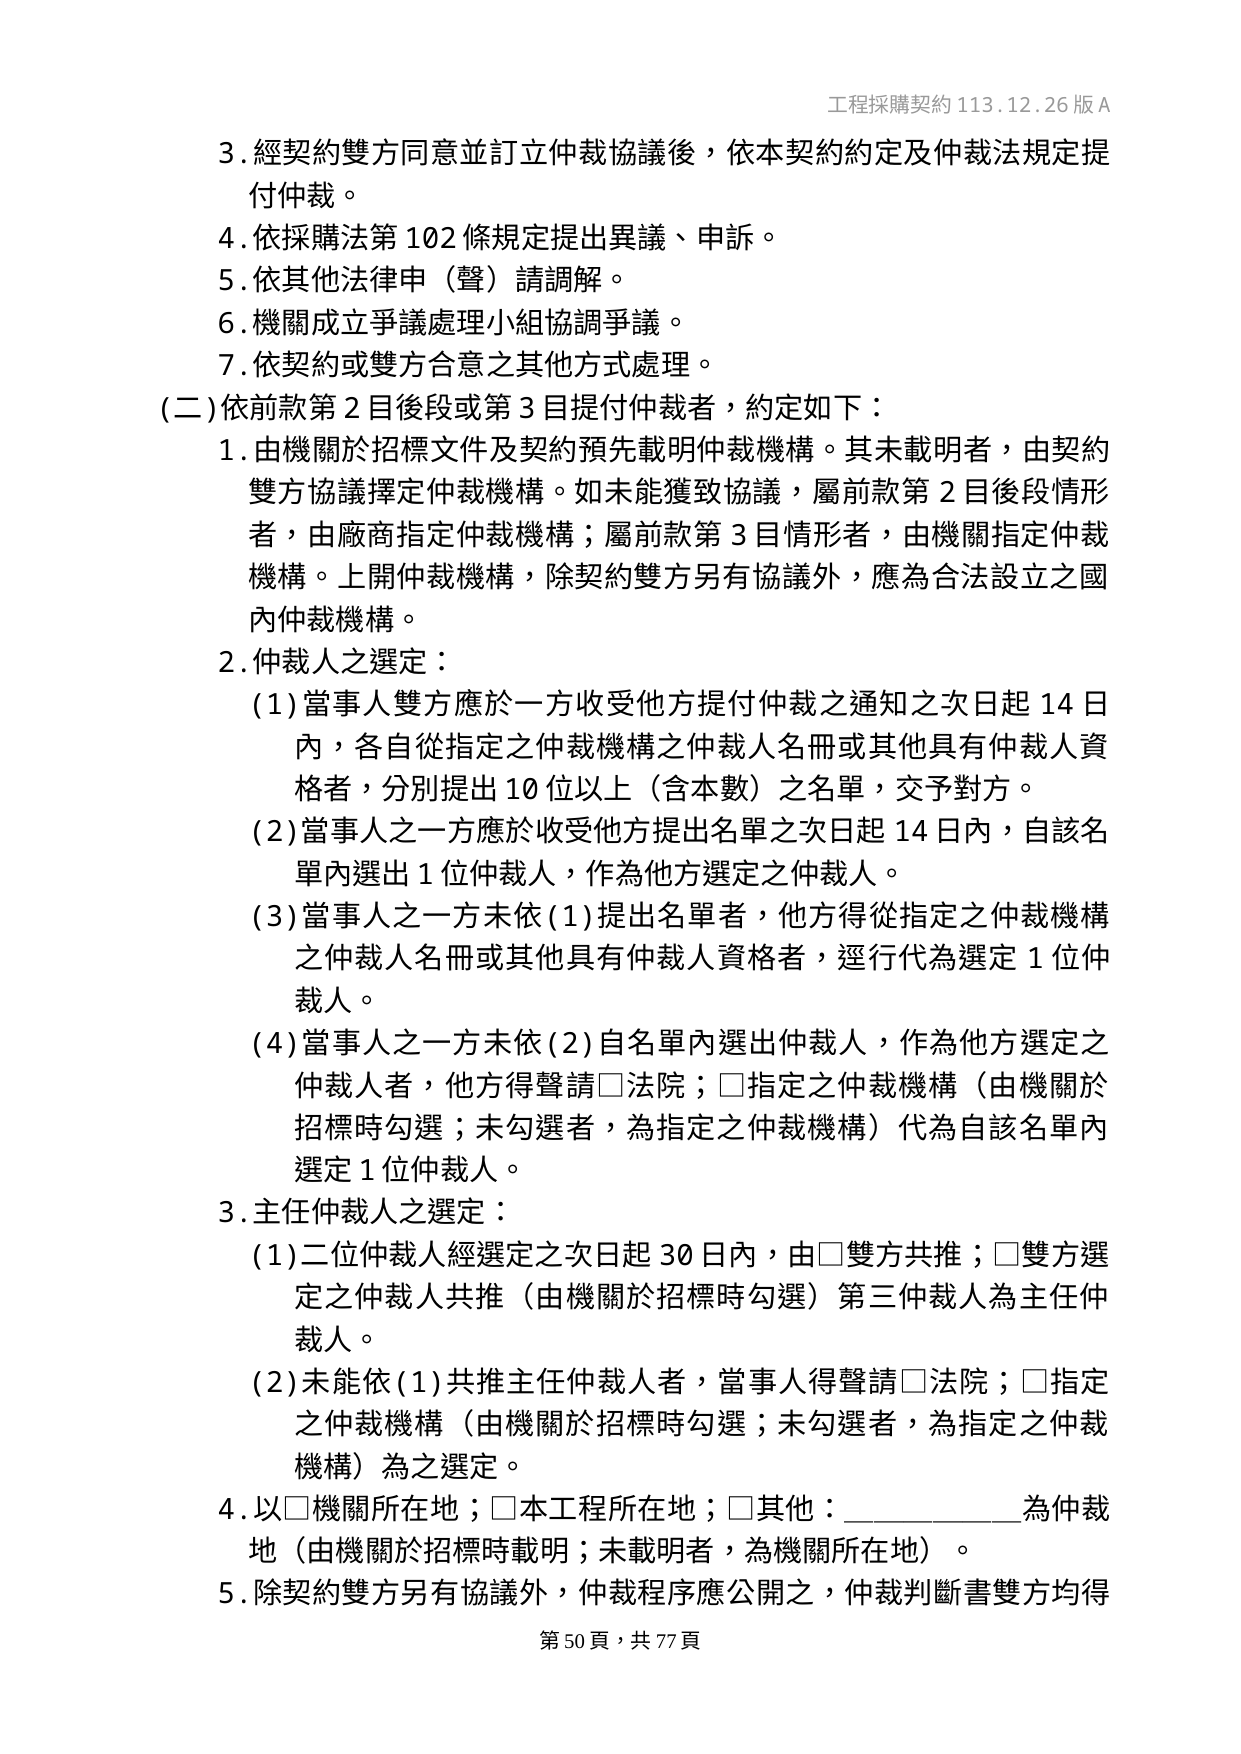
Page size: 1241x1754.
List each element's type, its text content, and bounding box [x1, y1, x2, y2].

text 4.以□機關所在地；□本工程所在地；□其他：＿＿＿＿＿＿為仲裁地（由機關於招標時載明；未載明者，為機關所在地）。 [217, 1485, 1110, 1570]
text 3.經契約雙方同意並訂立仲裁協議後，依本契約約定及仲裁法規定提付仲裁。 [217, 130, 1110, 214]
text (2)當事人之一方應於收受他方提出名單之次日起14日內，自該名單內選出1位仲裁人，作為他方選定之仲裁人。 [248, 808, 1110, 893]
text (二)依前款第2目後段或第3目提付仲裁者，約定如下： [156, 384, 1110, 427]
text 6.機關成立爭議處理小組協調爭議。 [217, 299, 1110, 342]
text 4.依採購法第102條規定提出異議、申訴。 [217, 214, 1110, 257]
text (3)當事人之一方未依(1)提出名單者，他方得從指定之仲裁機構之仲裁人名冊或其他具有仲裁人資格者，逕行代為選定1位仲裁人。 [248, 893, 1110, 1020]
text 7.依契約或雙方合意之其他方式處理。 [217, 342, 1110, 384]
text (4)當事人之一方未依(2)自名單內選出仲裁人，作為他方選定之仲裁人者，他方得聲請□法院；□指定之仲裁機構（由機關於招標時勾選；未勾選者，為指定之仲裁機構）代為自該名單內選定1位仲裁人。 [248, 1020, 1110, 1189]
text (2)未能依(1)共推主任仲裁人者，當事人得聲請□法院；□指定之仲裁機構（由機關於招標時勾選；未勾選者，為指定之仲裁機構）為之選定。 [248, 1358, 1110, 1485]
text 5.除契約雙方另有協議外，仲裁程序應公開之，仲裁判斷書雙方均得 [217, 1570, 1110, 1612]
text 1.由機關於招標文件及契約預先載明仲裁機構。其未載明者，由契約雙方協議擇定仲裁機構。如未能獲致協議，屬前款第2目後段情形者，由廠商指定仲裁機構；屬前款第3目情形者，由機關指定仲裁機構。上開仲裁機構，除契約雙方另有協議外，應為合法設立之國內仲裁機構。 [217, 427, 1110, 638]
text (1)當事人雙方應於一方收受他方提付仲裁之通知之次日起14日內，各自從指定之仲裁機構之仲裁人名冊或其他具有仲裁人資格者，分別提出10位以上（含本數）之名單，交予對方。 [248, 681, 1110, 808]
text (1)二位仲裁人經選定之次日起30日內，由□雙方共推；□雙方選定之仲裁人共推（由機關於招標時勾選）第三仲裁人為主任仲裁人。 [248, 1231, 1110, 1358]
text 3.主任仲裁人之選定： [217, 1189, 1110, 1231]
text 5.依其他法律申（聲）請調解。 [217, 257, 1110, 299]
text 2.仲裁人之選定： [217, 638, 1110, 681]
